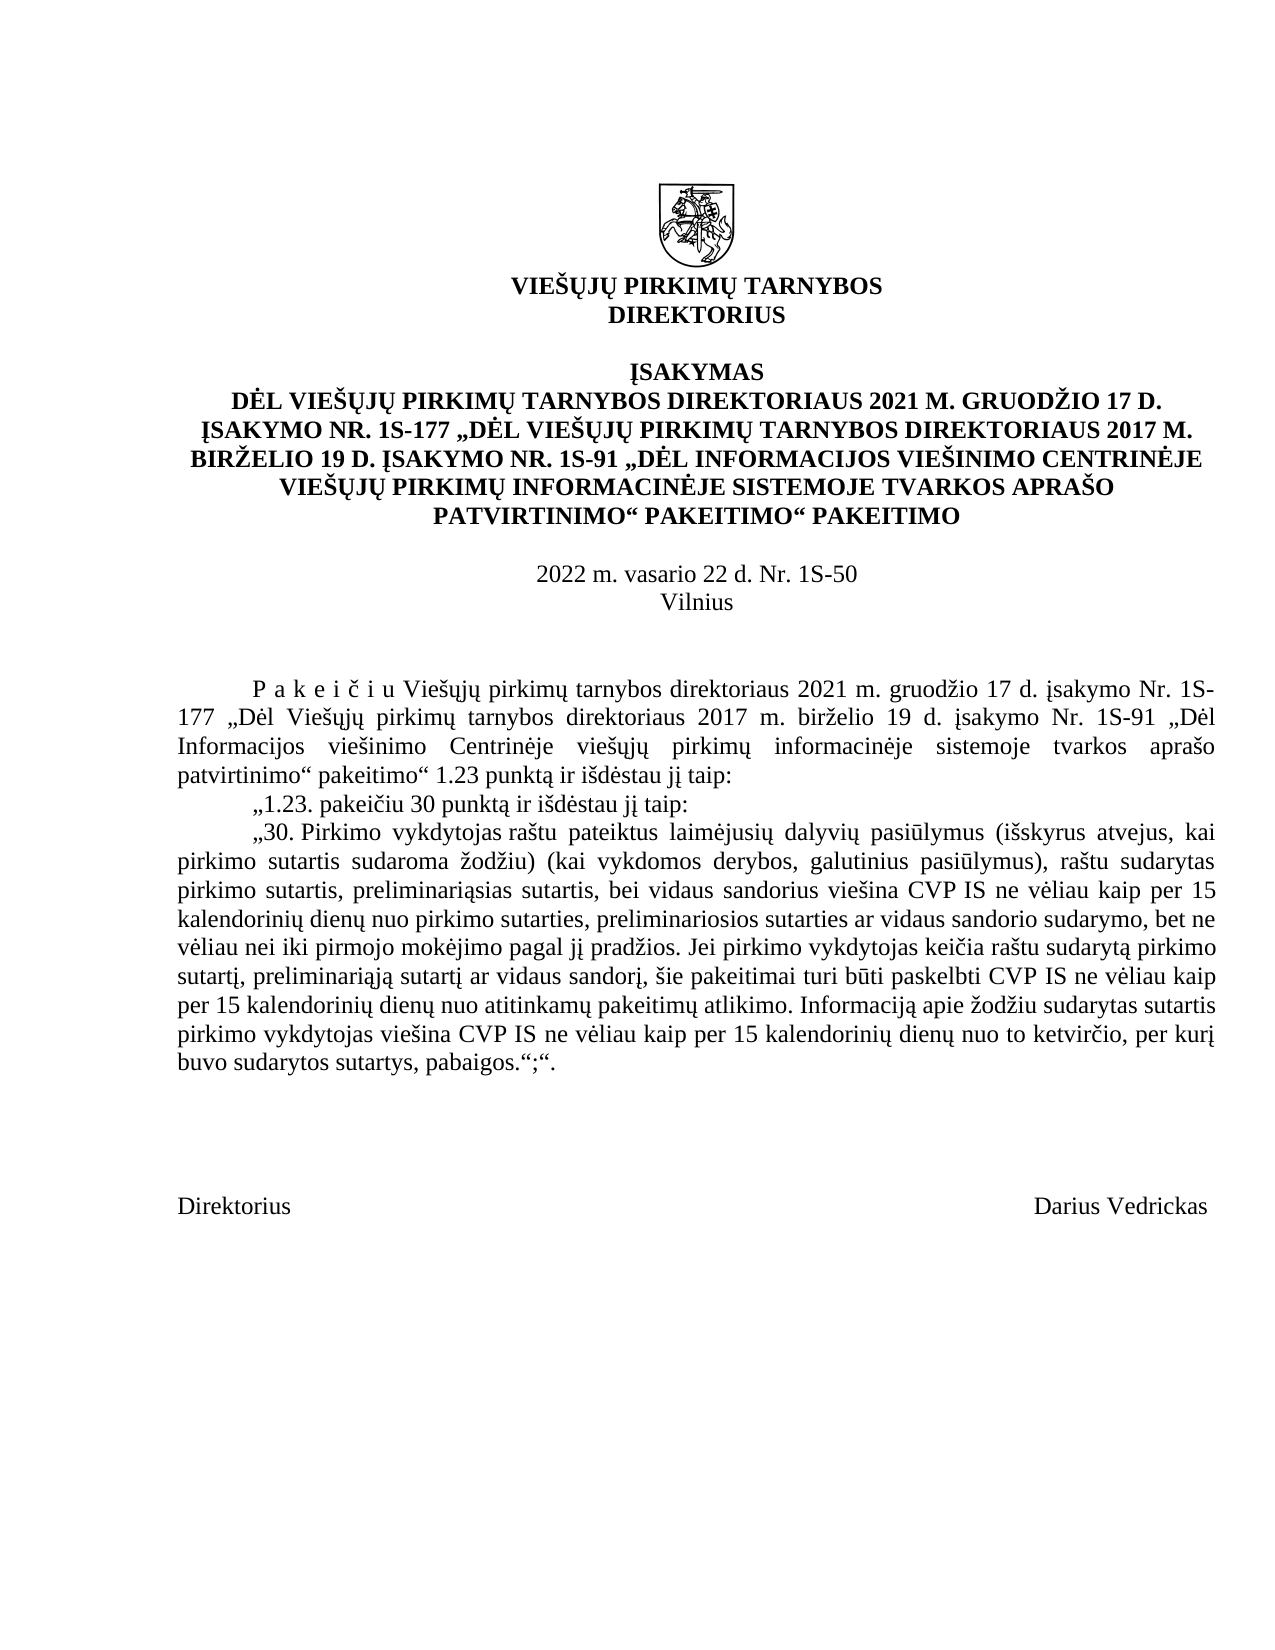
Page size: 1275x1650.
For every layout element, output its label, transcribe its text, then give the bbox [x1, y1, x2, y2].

text DIREKTORIUS [177, 300, 1216, 329]
text DĖL VIEŠŲJŲ PIRKIMŲ TARNYBOS DIREKTORIAUS 2021 M. GRUODŽIO 17 D. ĮSAKYMO nr. 1S-177 „DĖL VIEŠŲJŲ PIRKIMŲ TARNYBOS DIREKTORIAUS 2017 M. BIRŽELIO 19 D. ĮSAKYMO NR. 1S-91 „DĖL INFORMACIJOS VIEŠINIMO CENTRINĖJE VIEŠŲJŲ PIRKIMŲ INFORMACINĖJE SISTEMOJE TVARKOS APRAŠO PATVIRTINIMO“ PAKEITIMO“ pakeitimo [177, 386, 1216, 530]
text VIEŠŲJŲ PIRKIMŲ TARNYBOS [177, 271, 1216, 300]
text „30. Pirkimo vykdytojas raštu pateiktus laimėjusių dalyvių pasiūlymus (išskyrus atvejus, kai pirkimo sutartis sudaroma žodžiu) (kai vykdomos derybos, galutinius pasiūlymus), raštu sudarytas pirkimo sutartis, preliminariąsias sutartis, bei vidaus sandorius viešina CVP IS ne vėliau kaip per 15 kalendorinių dienų nuo pirkimo sutarties, preliminariosios sutarties ar vidaus sandorio sudarymo, bet ne vėliau nei iki pirmojo mokėjimo pagal jį pradžios. Jei pirkimo vykdytojas keičia raštu sudarytą pirkimo sutartį, preliminariąją sutartį ar vidaus sandorį, šie pakeitimai turi būti paskelbti CVP IS ne vėliau kaip per 15 kalendorinių dienų nuo atitinkamų pakeitimų atlikimo. Informaciją apie žodžiu sudarytas sutartis pirkimo vykdytojas viešina CVP IS ne vėliau kaip per 15 kalendorinių dienų nuo to ketvirčio, per kurį buvo sudarytos sutartys, pabaigos.“;“. [177, 817, 1216, 1076]
text „1.23. pakeičiu 30 punktą ir išdėstau jį taip: [177, 789, 1216, 817]
text ĮSAKYMAS [177, 357, 1216, 386]
text 2022 m. vasario 22 d. Nr. 1S-50 [177, 559, 1216, 587]
text Direktorius Darius Vedrickas [177, 1191, 1216, 1220]
text Vilnius [177, 587, 1216, 616]
text P a k e i č i u Viešųjų pirkimų tarnybos direktoriaus 2021 m. gruodžio 17 d. įsakymo Nr. 1S-177 „Dėl Viešųjų pirkimų tarnybos direktoriaus 2017 m. birželio 19 d. įsakymo Nr. 1S-91 „Dėl Informacijos viešinimo Centrinėje viešųjų pirkimų informacinėje sistemoje tvarkos aprašo patvirtinimo“ pakeitimo“ 1.23 punktą ir išdėstau jį taip: [177, 674, 1216, 789]
